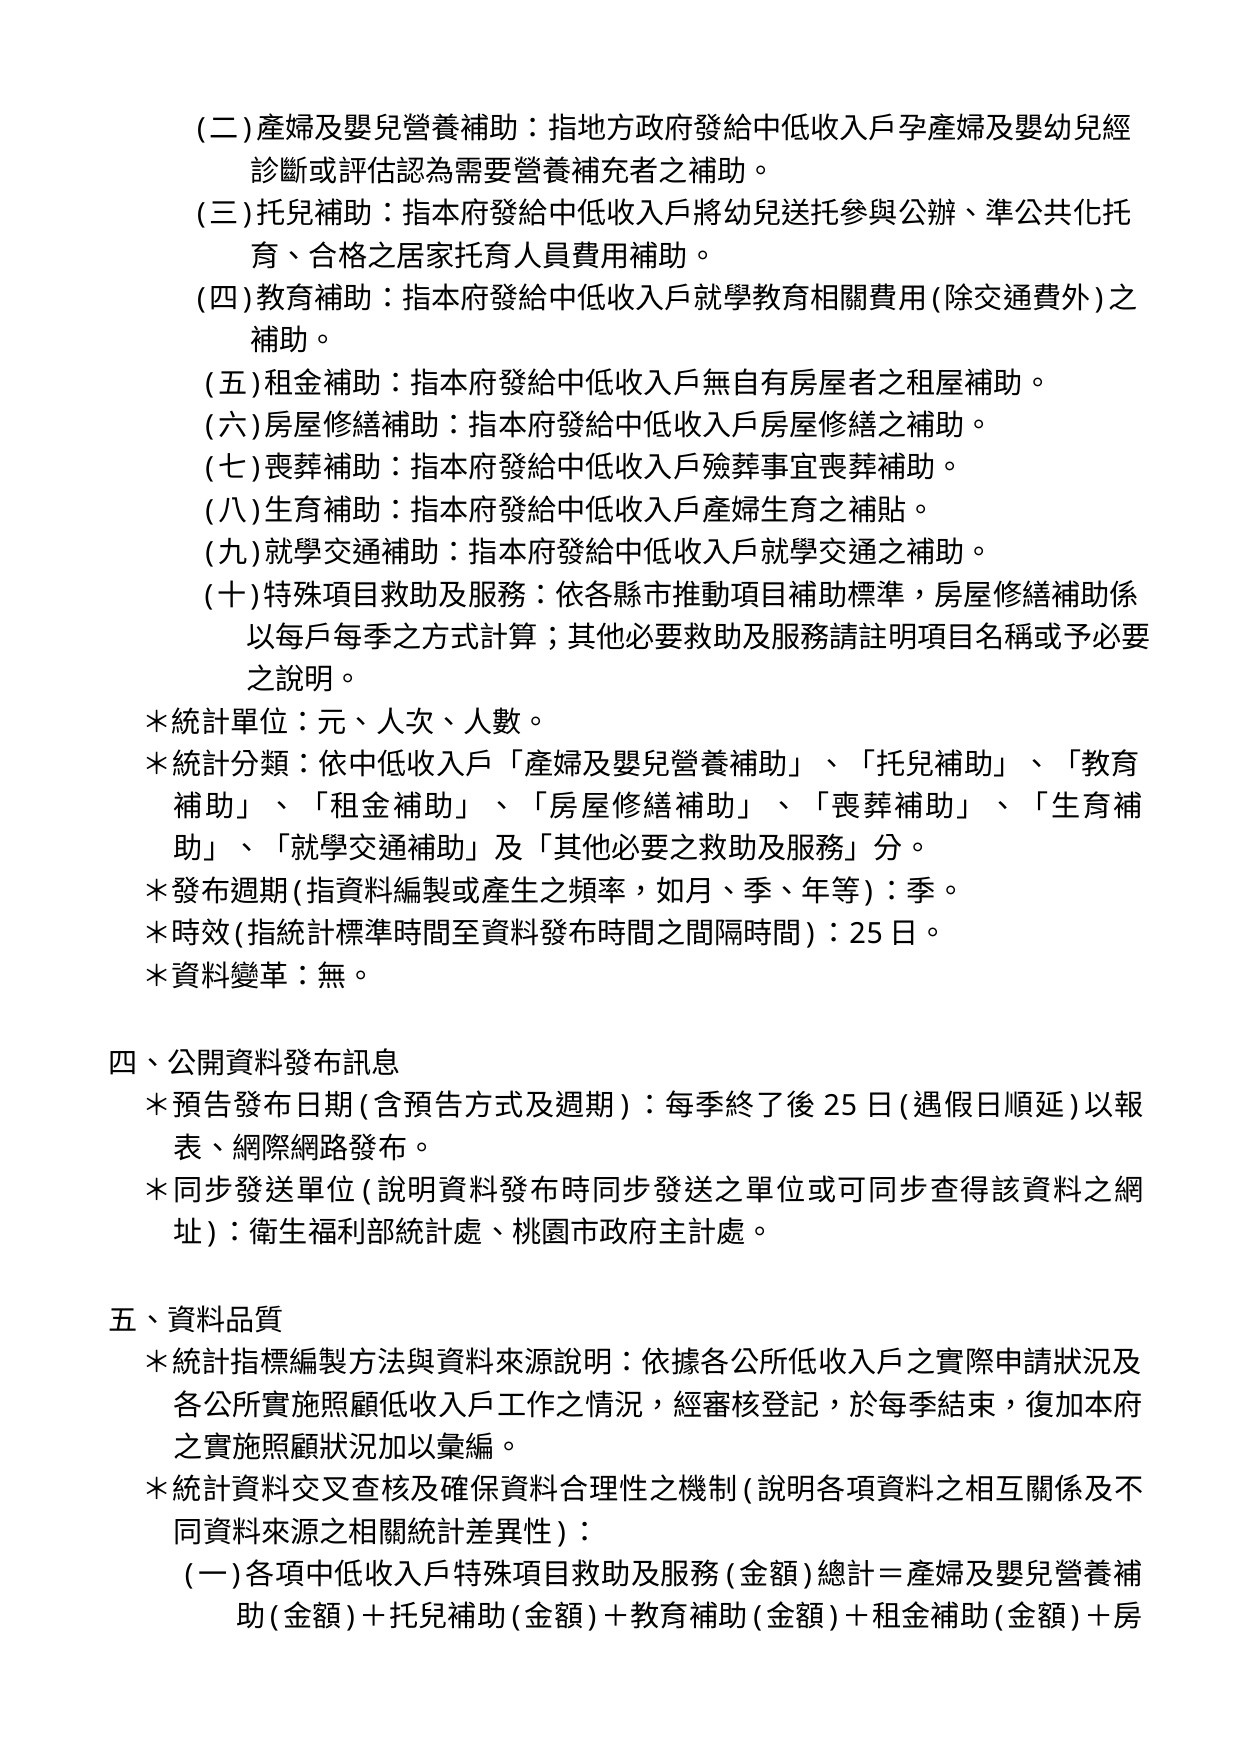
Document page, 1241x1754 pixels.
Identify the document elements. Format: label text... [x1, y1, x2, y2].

table_header 統計資料背景說明 資料種類：社會救助統計 資料項目：桃園市中低收入戶特殊項目救助及服務 一、發布及編製機關單位 ＊發布機關、單位：桃園市政府社會局會計室 ＊編製單位：桃園市政府社會局社會救助科 ＊聯絡電話：(03)3322101#6444 ＊傳真：(03)3348721 ＊電子信箱：10075291@mail.tycg.gov.tw 發布形式 ＊口頭： ( )記者會或說明會 ＊書面： ( )新聞稿 ( )報表 ( )書刊，刊名： ＊電子媒體： ()線上書刊及資料庫， 網址： ( )磁片 ( )光碟片 (√)其他 Open Document File (odf)、Portable Document Format (pdf) 或Excel檔案。 三、資料範圍、週期及時效 ＊統計地區範圍及對象：係指社會救助法第16條，本市主管機關核定有案之中低收入戶所提供之特殊項目救助及服務，均為統計對象。 ＊統計標準時間：動態資料第1季以1至3月、第2季以4至6月、第3季以7至9月、第4季以10至12月之事實為準；靜態資料以3月底、6月底、9月底、12月底之事實為準。 ＊統計項目定義： (一)中低收入戶：係指經申請戶籍所在地桃園市主管機關審核認定，符合家庭總收入，平均分配全家人口，每人每月不超過最低生活費1.5倍，且家庭財產未超過社會局公告之當年度一定金額者。 (二)產婦及嬰兒營養補助：指地方政府發給中低收入戶孕產婦及嬰幼兒經 診斷或評估認為需要營養補充者之補助。 (三)托兒補助：指本府發給中低收入戶將幼兒送托參與公辦、準公共化托育、合格之居家托育人員費用補助。 (四)教育補助：指本府發給中低收入戶就學教育相關費用(除交通費外)之 補助。 (五)租金補助：指本府發給中低收入戶無自有房屋者之租屋補助。 (六)房屋修繕補助：指本府發給中低收入戶房屋修繕之補助。 (七)喪葬補助：指本府發給中低收入戶殮葬事宜喪葬補助。 (八)生育補助：指本府發給中低收入戶產婦生育之補貼。 (九)就學交通補助：指本府發給中低收入戶就學交通之補助。 (十)特殊項目救助及服務：依各縣市推動項目補助標準，房屋修繕補助係以每戶每季之方式計算；其他必要救助及服務請註明項目名稱或予必要之說明。 ＊統計單位：元、人次、人數。 ＊統計分類：依中低收入戶「產婦及嬰兒營養補助」、「托兒補助」、「教育補助」、「租金補助」、「房屋修繕補助」、「喪葬補助」、「生育補助」、「就學交通補助」及「其他必要之救助及服務」分。 ＊發布週期(指資料編製或產生之頻率，如月、季、年等)：季。 ＊時效(指統計標準時間至資料發布時間之間隔時間)：25日。 ＊資料變革：無。 四、公開資料發布訊息 ＊預告發布日期(含預告方式及週期)：每季終了後25日(遇假日順延)以報表、網際網路發布。 ＊同步發送單位(說明資料發布時同步發送之單位或可同步查得該資料之網址)：衛生福利部統計處、桃園市政府主計處。 五、資料品質 ＊統計指標編製方法與資料來源說明：依據各公所低收入戶之實際申請狀況及各公所實施照顧低收入戶工作之情況，經審核登記，於每季結束，復加本府之實施照顧狀況加以彙編。 ＊統計資料交叉查核及確保資料合理性之機制(說明各項資料之相互關係及不同資料來源之相關統計差異性)： (一)各項中低收入戶特殊項目救助及服務(金額)總計＝產婦及嬰兒營養補助(金額)＋托兒補助(金額)＋教育補助(金額)＋租金補助(金額)＋房屋修繕補助(金額)＋喪葬補助(金額)＋生育補助(金額)＋就學交通補助(金額)＋其他必要之救助及服務(金額)。 六、須注意及預定改變之事項(說明預定修正之資料、定義、統計方法等及其修正原因)：無。 七、其他事項：無。 [98, 105, 1155, 1635]
